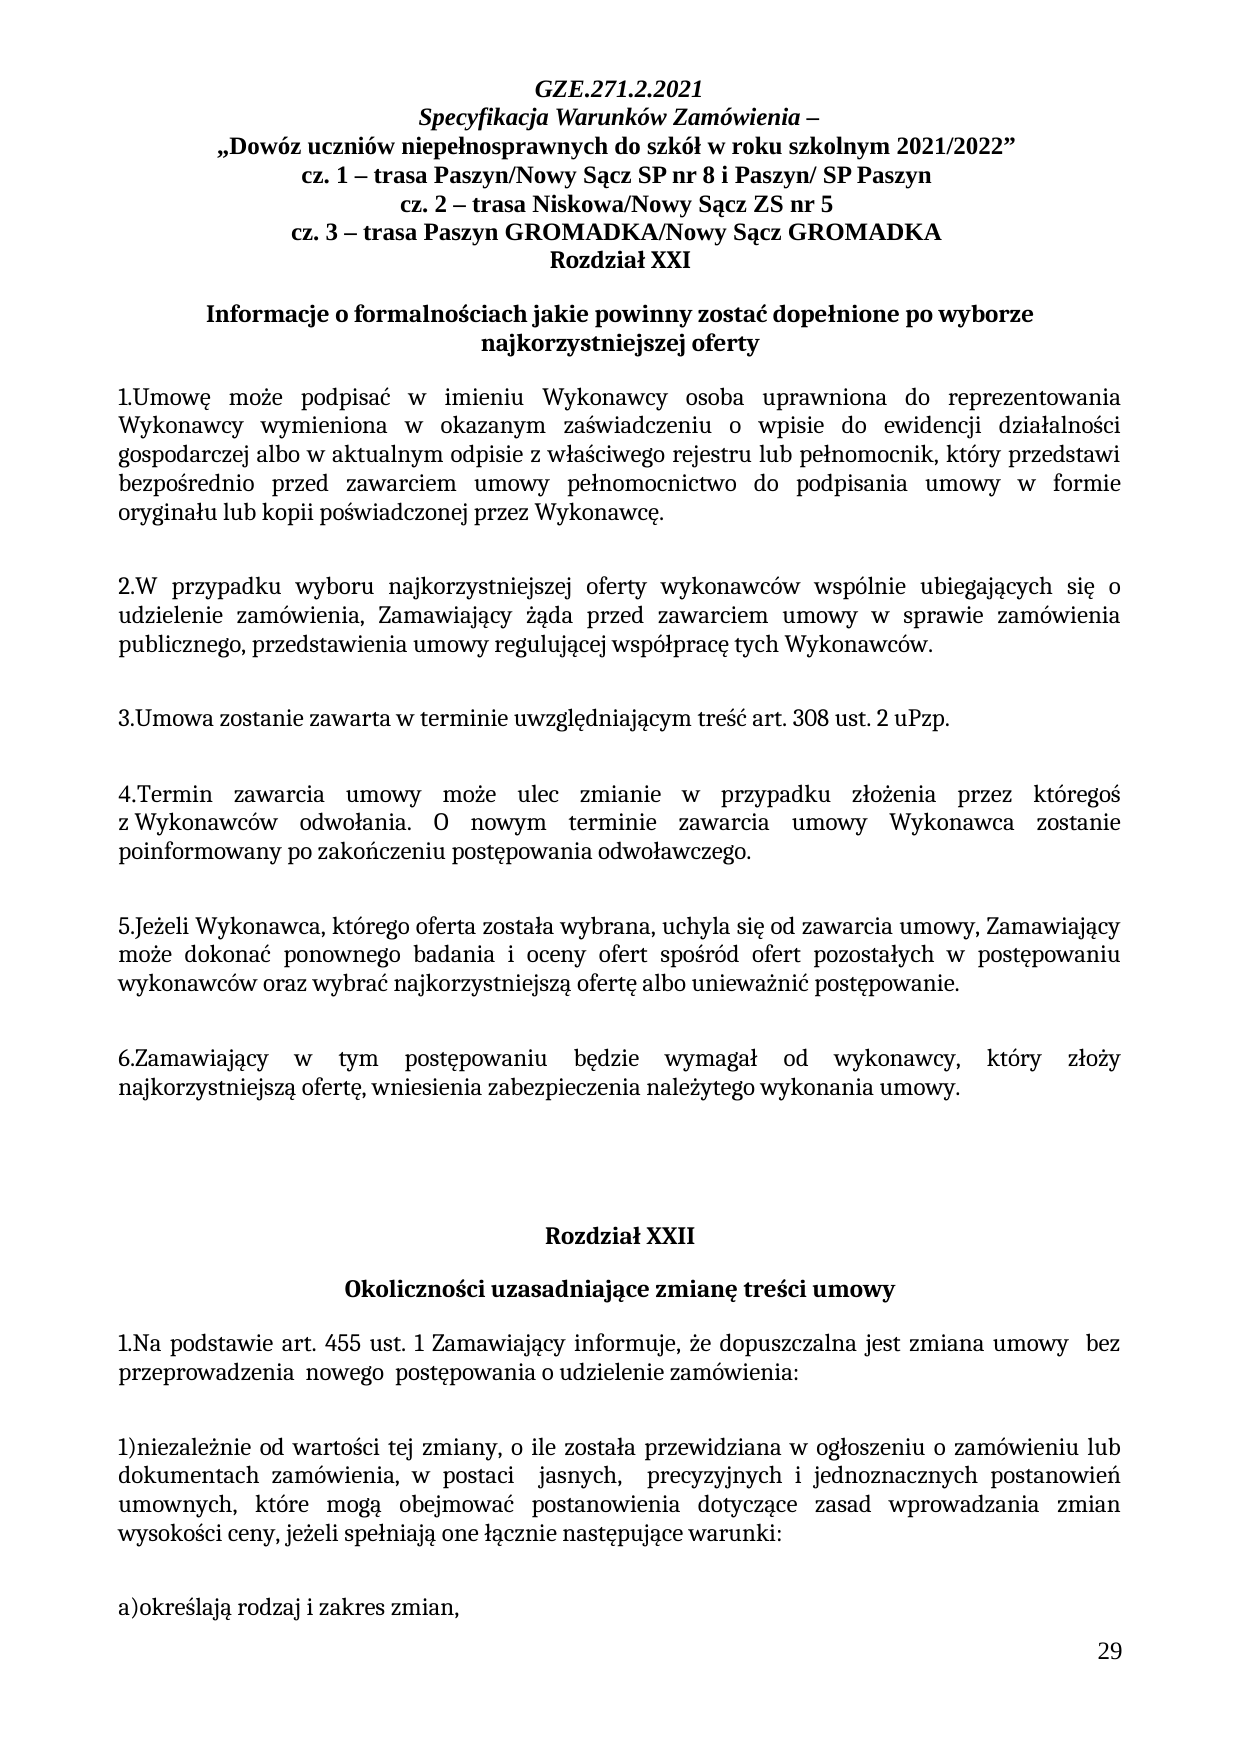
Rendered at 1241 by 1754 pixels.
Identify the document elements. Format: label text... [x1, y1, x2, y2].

text Informacje o formalnościach jakie powinny zostać dopełnione po wyborze najkorzystniejszej oferty [118, 300, 1122, 357]
text a)określają rodzaj i zakres zmian, [118, 1593, 1122, 1622]
list Umowa zostanie zawarta w terminie uwzględniającym treść art. 308 ust. 2 uPzp. [118, 704, 1122, 733]
list Termin zawarcia umowy może ulec zmianie w przypadku złożenia przez któregoś z Wykonawców odwołania. O nowym terminie zawarcia umowy Wykonawca zostanie poinformowany po zakończeniu postępowania odwoławczego. [118, 779, 1122, 866]
list Na podstawie art. 455 ust. 1 Zamawiający informuje, że dopuszczalna jest zmiana umowy bez przeprowadzenia nowego postępowania o udzielenie zamówienia: [118, 1329, 1122, 1387]
list Zamawiający w tym postępowaniu będzie wymagał od wykonawcy, który złoży najkorzystniejszą ofertę, wniesienia zabezpieczenia należytego wykonania umowy. [118, 1044, 1122, 1101]
text Rozdział XXII [118, 1222, 1122, 1250]
text Rozdział XXI [118, 246, 1122, 275]
text 1)niezależnie od wartości tej zmiany, o ile została przewidziana w ogłoszeniu o zamówieniu lub dokumentach zamówienia, w postaci jasnych, precyzyjnych i jednoznacznych postanowień umownych, które mogą obejmować postanowienia dotyczące zasad wprowadzania zmian wysokości ceny, jeżeli spełniają one łącznie następujące warunki: [118, 1432, 1122, 1547]
list Umowę może podpisać w imieniu Wykonawcy osoba uprawniona do reprezentowania Wykonawcy wymieniona w okazanym zaświadczeniu o wpisie do ewidencji działalności gospodarczej albo w aktualnym odpisie z właściwego rejestru lub pełnomocnik, który przedstawi bezpośrednio przed zawarciem umowy pełnomocnictwo do podpisania umowy w formie oryginału lub kopii poświadczonej przez Wykonawcę. [118, 382, 1122, 526]
text Okoliczności uzasadniające zmianę treści umowy [118, 1275, 1122, 1304]
list W przypadku wyboru najkorzystniejszej oferty wykonawców wspólnie ubiegających się o udzielenie zamówienia, Zamawiający żąda przed zawarciem umowy w sprawie zamówienia publicznego, przedstawienia umowy regulującej współpracę tych Wykonawców. [118, 572, 1122, 658]
list Jeżeli Wykonawca, którego oferta została wybrana, uchyla się od zawarcia umowy, Zamawiający może dokonać ponownego badania i oceny ofert spośród ofert pozostałych w postępowaniu wykonawców oraz wybrać najkorzystniejszą ofertę albo unieważnić postępowanie. [118, 912, 1122, 998]
